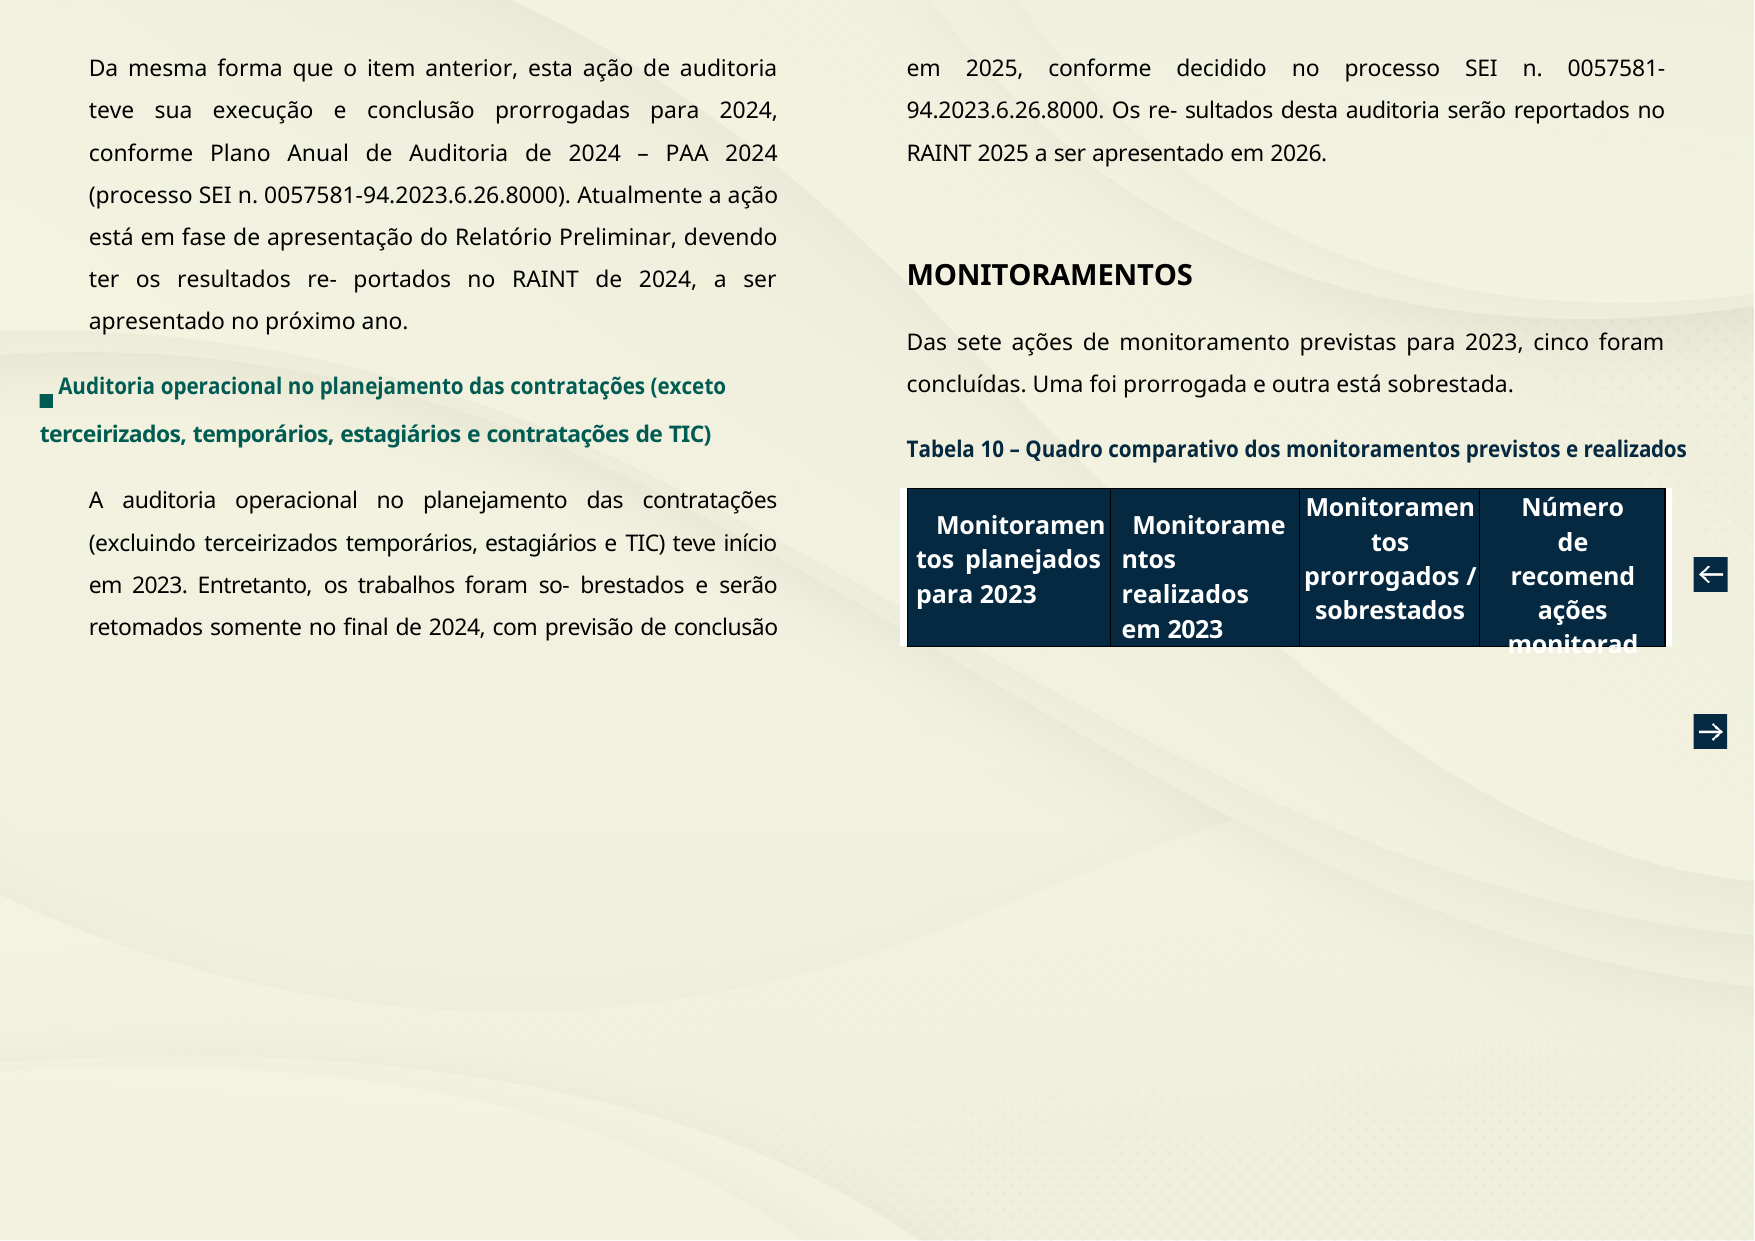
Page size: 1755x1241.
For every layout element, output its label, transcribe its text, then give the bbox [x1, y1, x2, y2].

picture [0, 0, 1754, 1241]
table_header Monitoramentos prorrogados / sobrestados [1300, 489, 1479, 646]
table_header Monitoramentos planejados para 2023 [908, 489, 1110, 646]
table_header Número de recomendações monitoradas [1480, 489, 1664, 646]
table_header Monitoramentos realizados em 2023 [1111, 489, 1299, 646]
